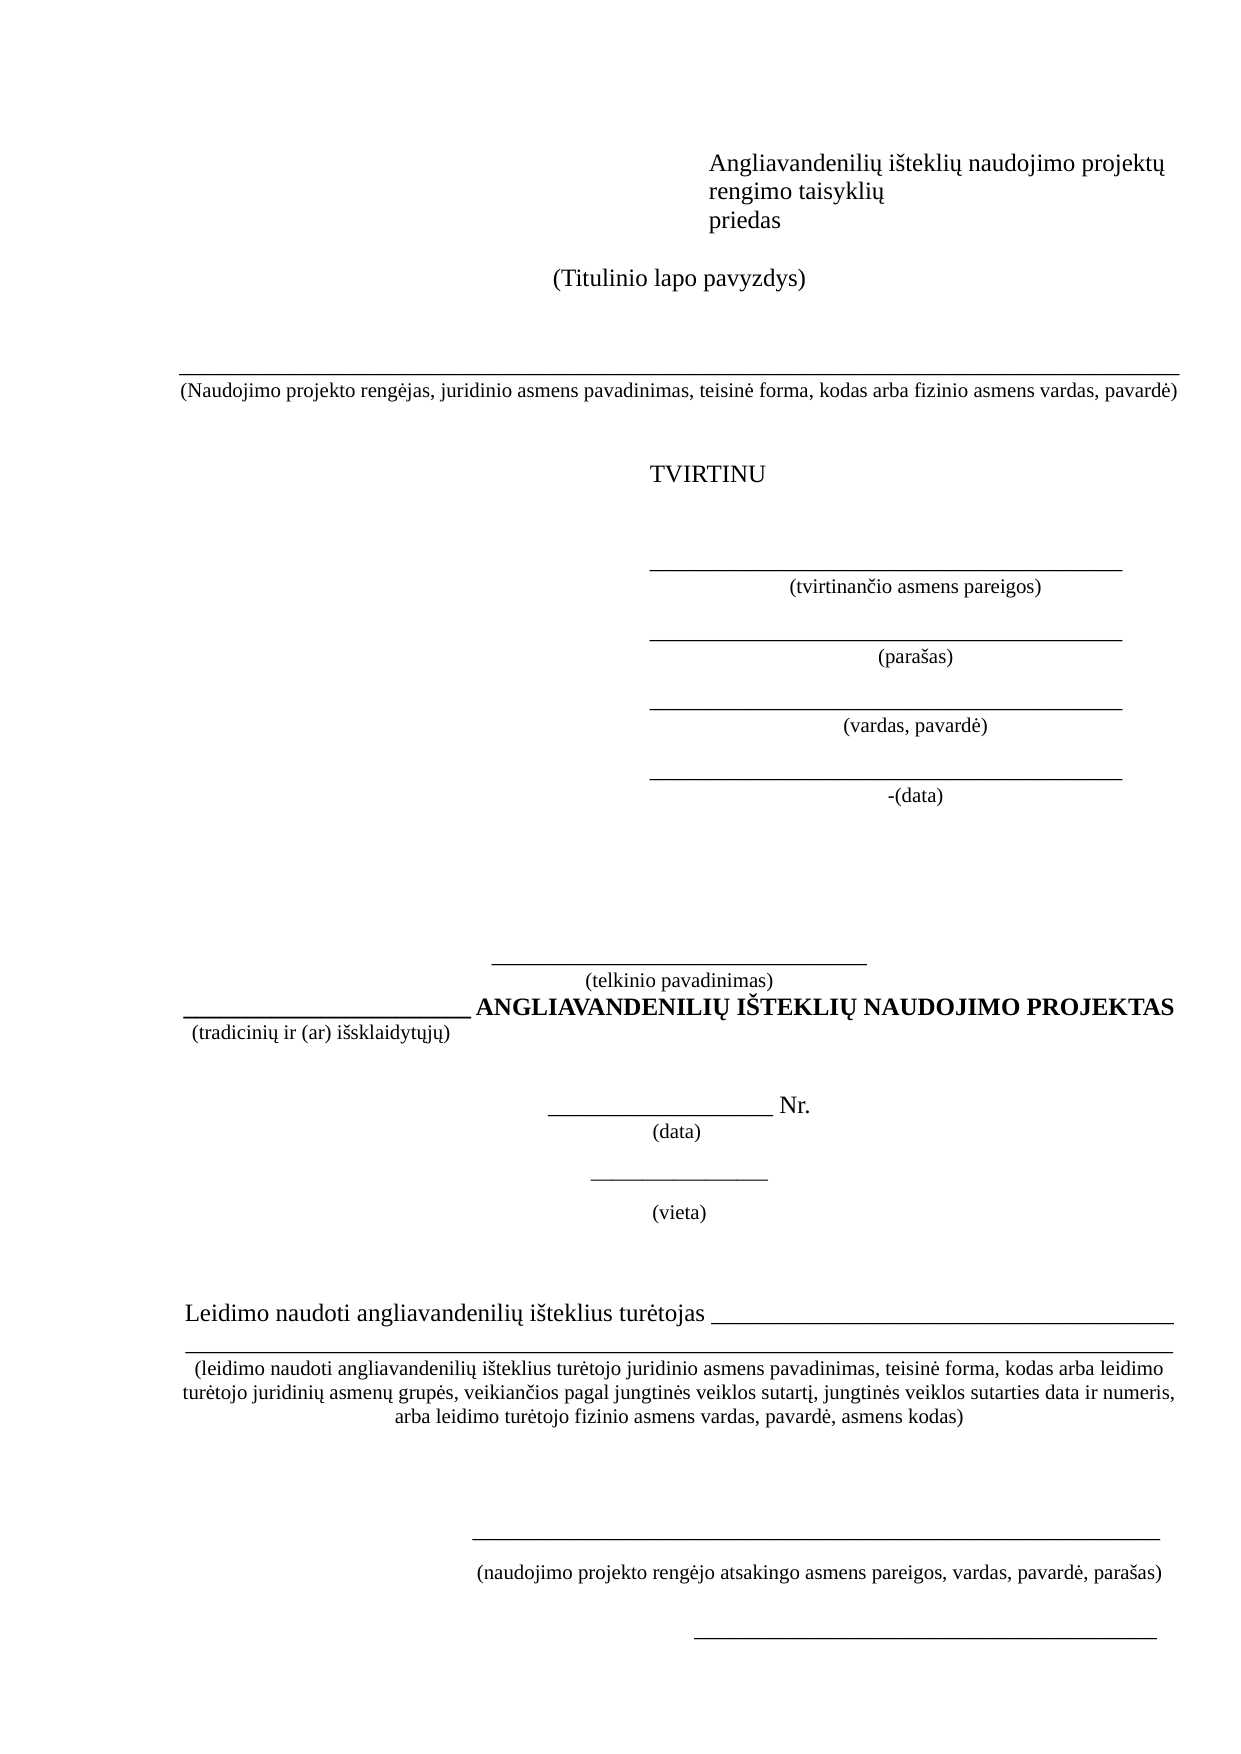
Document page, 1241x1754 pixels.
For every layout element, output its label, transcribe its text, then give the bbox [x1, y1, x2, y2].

text (telkinio pavadinimas) [177, 967, 1181, 992]
text _____________________________________ [694, 1613, 1181, 1641]
text _ [649, 615, 1181, 644]
text _______________________ ANGLIAVANDENILIŲ IŠTEKLIŲ NAUDOJIMO PROJEKTAS [177, 992, 1181, 1020]
text -(data) [649, 783, 1181, 824]
text ________________________________________________________________________________ [177, 349, 1181, 378]
text Leidimo naudoti angliavandenilių išteklius turėtojas _____________________________________ [177, 1298, 1181, 1327]
text (parašas) [649, 644, 1181, 684]
text (Titulinio lapo pavyzdys) [177, 263, 1181, 291]
text TVIRTINU [649, 459, 1181, 488]
text (tradicinių ir (ar) išsklaidytųjų) [177, 1020, 1181, 1044]
text ______________________________ [177, 939, 1181, 967]
text __________________ Nr. [177, 1073, 1181, 1118]
text (tvirtinančio asmens pareigos) [649, 574, 1181, 615]
text _________________ [177, 1159, 1181, 1200]
text _______________________________________________________ [472, 1514, 1181, 1560]
text (vieta) [177, 1200, 1181, 1241]
text _______________________________________________________________________________ [177, 1327, 1181, 1356]
text _ [649, 684, 1181, 713]
text _ [649, 545, 1181, 574]
text Angliavandenilių išteklių naudojimo projektų rengimo taisyklių [709, 148, 1181, 205]
text _ [649, 754, 1181, 783]
text (vardas, pavardė) [649, 713, 1181, 754]
text (naudojimo projekto rengėjo atsakingo asmens pareigos, vardas, pavardė, parašas) [458, 1560, 1181, 1584]
text (data) [177, 1118, 1181, 1159]
text (leidimo naudoti angliavandenilių išteklius turėtojo juridinio asmens pavadinimas, teisinė forma, kodas arba leidimo turėtojo juridinių asmenų grupės, veikiančios pagal jungtinės veiklos sutartį, jungtinės veiklos sutarties data ir numeris, arba leidimo turėtojo fizinio asmens vardas, pavardė, asmens kodas) [177, 1356, 1181, 1428]
text priedas [709, 205, 1181, 234]
text (Naudojimo projekto rengėjas, juridinio asmens pavadinimas, teisinė forma, kodas arba fizinio asmens vardas, pavardė) [177, 378, 1181, 402]
